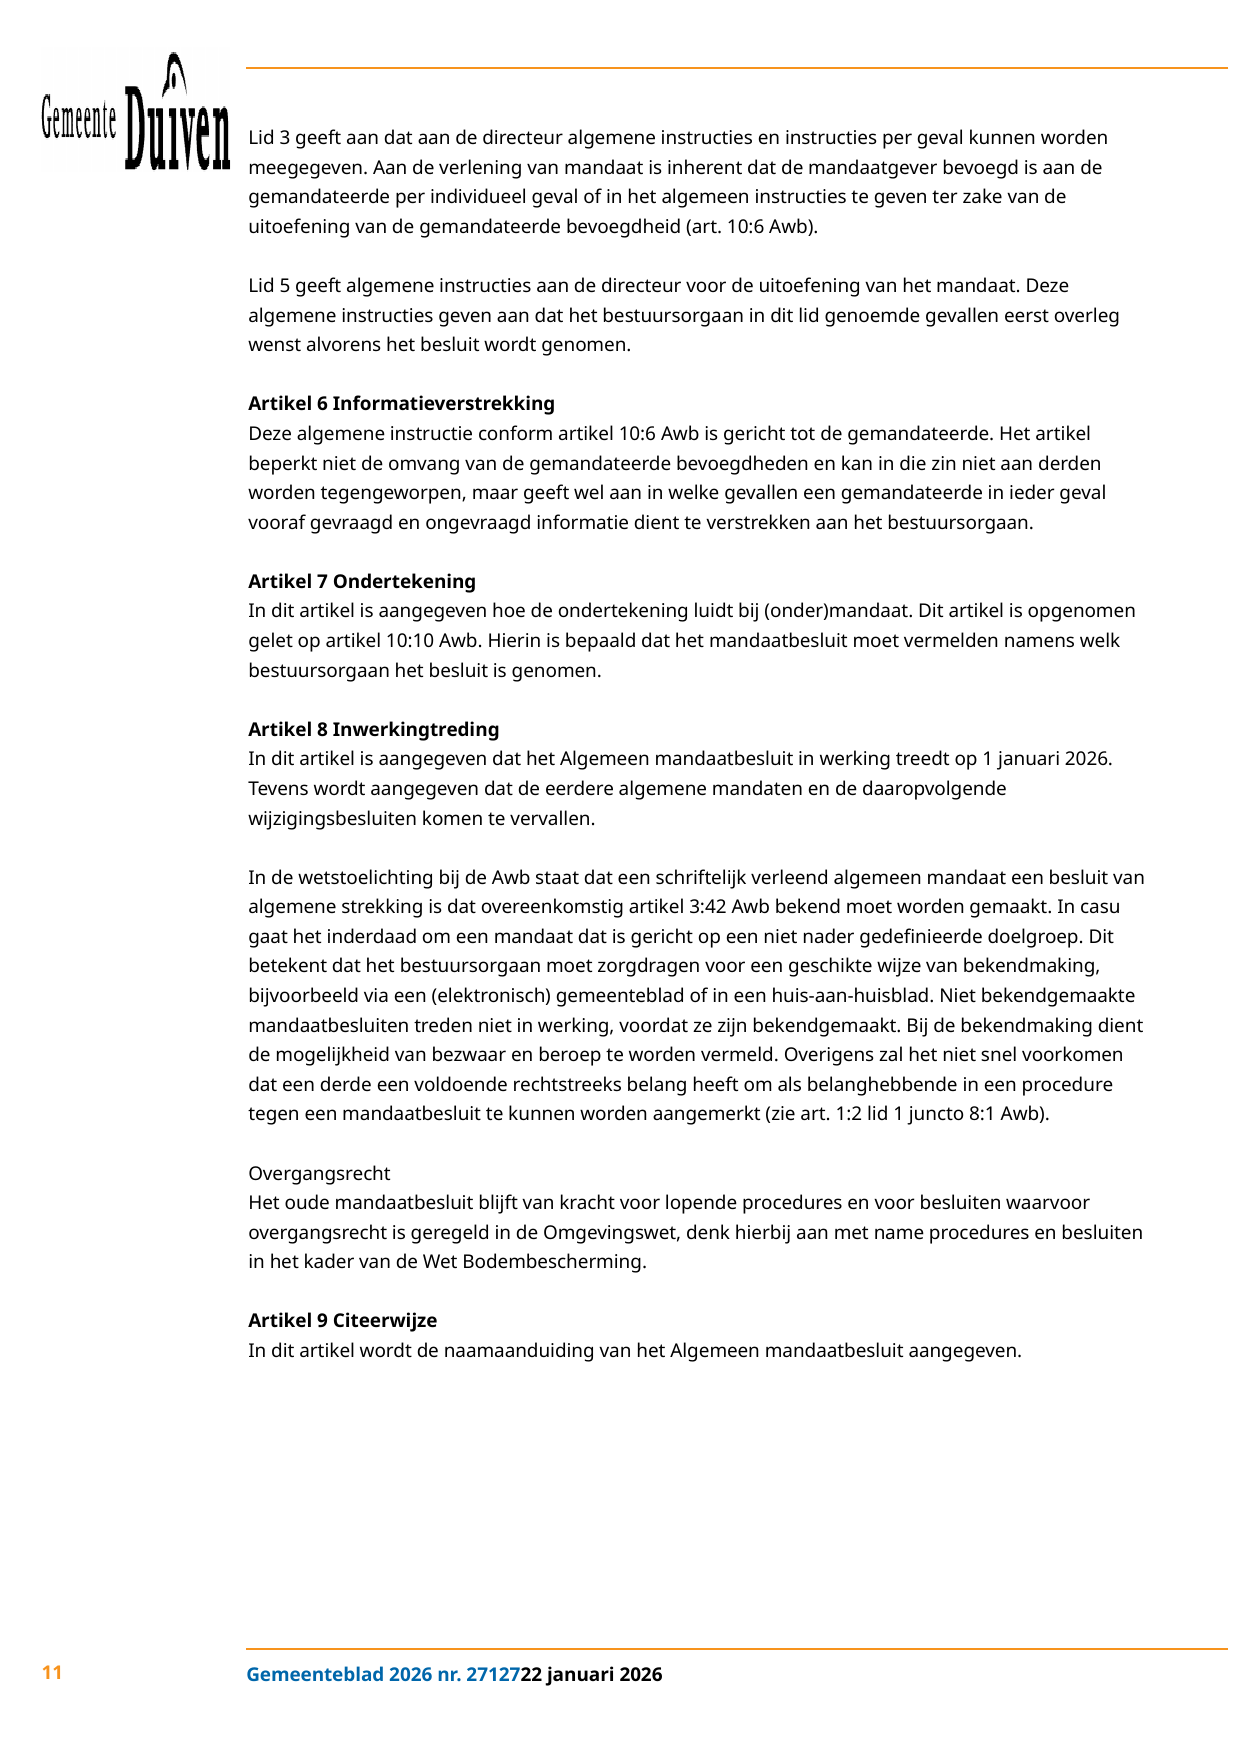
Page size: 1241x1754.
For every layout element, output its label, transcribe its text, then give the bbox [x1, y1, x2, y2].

text In dit artikel is aangegeven dat het Algemeen mandaatbesluit in werking treedt op 1 januari 2026. Tevens wordt aangegeven dat de eerdere algemene mandaten en de daaropvolgende wijzigingsbesluiten komen te vervallen. [248, 746, 1152, 831]
picture [41, 47, 231, 172]
text Artikel 6 Informatieverstrekking [248, 391, 1152, 416]
text Artikel 8 Inwerkingtreding [248, 716, 1152, 742]
text In dit artikel wordt de naamaanduiding van het Algemeen mandaatbesluit aangegeven. [248, 1337, 1152, 1363]
text Deze algemene instructie conform artikel 10:6 Awb is gericht tot de gemandateerde. Het artikel beperkt niet de omvang van de gemandateerde bevoegdheden en kan in die zin niet aan derden worden tegengeworpen, maar geeft wel aan in welke gevallen een gemandateerde in ieder geval vooraf gevraagd en ongevraagd informatie dient te verstrekken aan het bestuursorgaan. [248, 420, 1152, 535]
text Overgangsrecht [248, 1160, 1152, 1186]
text Artikel 7 Ondertekening [248, 568, 1152, 594]
text Lid 5 geeft algemene instructies aan de directeur voor de uitoefening van het mandaat. Deze algemene instructies geven aan dat het bestuursorgaan in dit lid genoemde gevallen eerst overleg wenst alvorens het besluit wordt genomen. [248, 272, 1152, 357]
text Het oude mandaatbesluit blijft van kracht voor lopende procedures en voor besluiten waarvoor overgangsrecht is geregeld in de Omgevingswet, denk hierbij aan met name procedures en besluiten in het kader van de Wet Bodembescherming. [248, 1189, 1152, 1274]
text In dit artikel is aangegeven hoe de ondertekening luidt bij (onder)mandaat. Dit artikel is opgenomen gelet op artikel 10:10 Awb. Hierin is bepaald dat het mandaatbesluit moet vermelden namens welk bestuursorgaan het besluit is genomen. [248, 598, 1152, 683]
text Lid 3 geeft aan dat aan de directeur algemene instructies en instructies per geval kunnen worden meegegeven. Aan de verlening van mandaat is inherent dat de mandaatgever bevoegd is aan de gemandateerde per individueel geval of in het algemeen instructies te geven ter zake van de uitoefening van de gemandateerde bevoegdheid (art. 10:6 Awb). [248, 124, 1152, 239]
text In de wetstoelichting bij de Awb staat dat een schriftelijk verleend algemeen mandaat een besluit van algemene strekking is dat overeenkomstig artikel 3:42 Awb bekend moet worden gemaakt. In casu gaat het inderdaad om een mandaat dat is gericht op een niet nader gedefinieerde doelgroep. Dit betekent dat het bestuursorgaan moet zorgdragen voor een geschikte wijze van bekendmaking, bijvoorbeeld via een (elektronisch) gemeenteblad of in een huis-aan-huisblad. Niet bekendgemaakte mandaatbesluiten treden niet in werking, voordat ze zijn bekendgemaakt. Bij de bekendmaking dient de mogelijkheid van bezwaar en beroep te worden vermeld. Overigens zal het niet snel voorkomen dat een derde een voldoende rechtstreeks belang heeft om als belanghebbende in een procedure tegen een mandaatbesluit te kunnen worden aangemerkt (zie art. 1:2 lid 1 juncto 8:1 Awb). [248, 864, 1152, 1126]
text Artikel 9 Citeerwijze [248, 1308, 1152, 1333]
